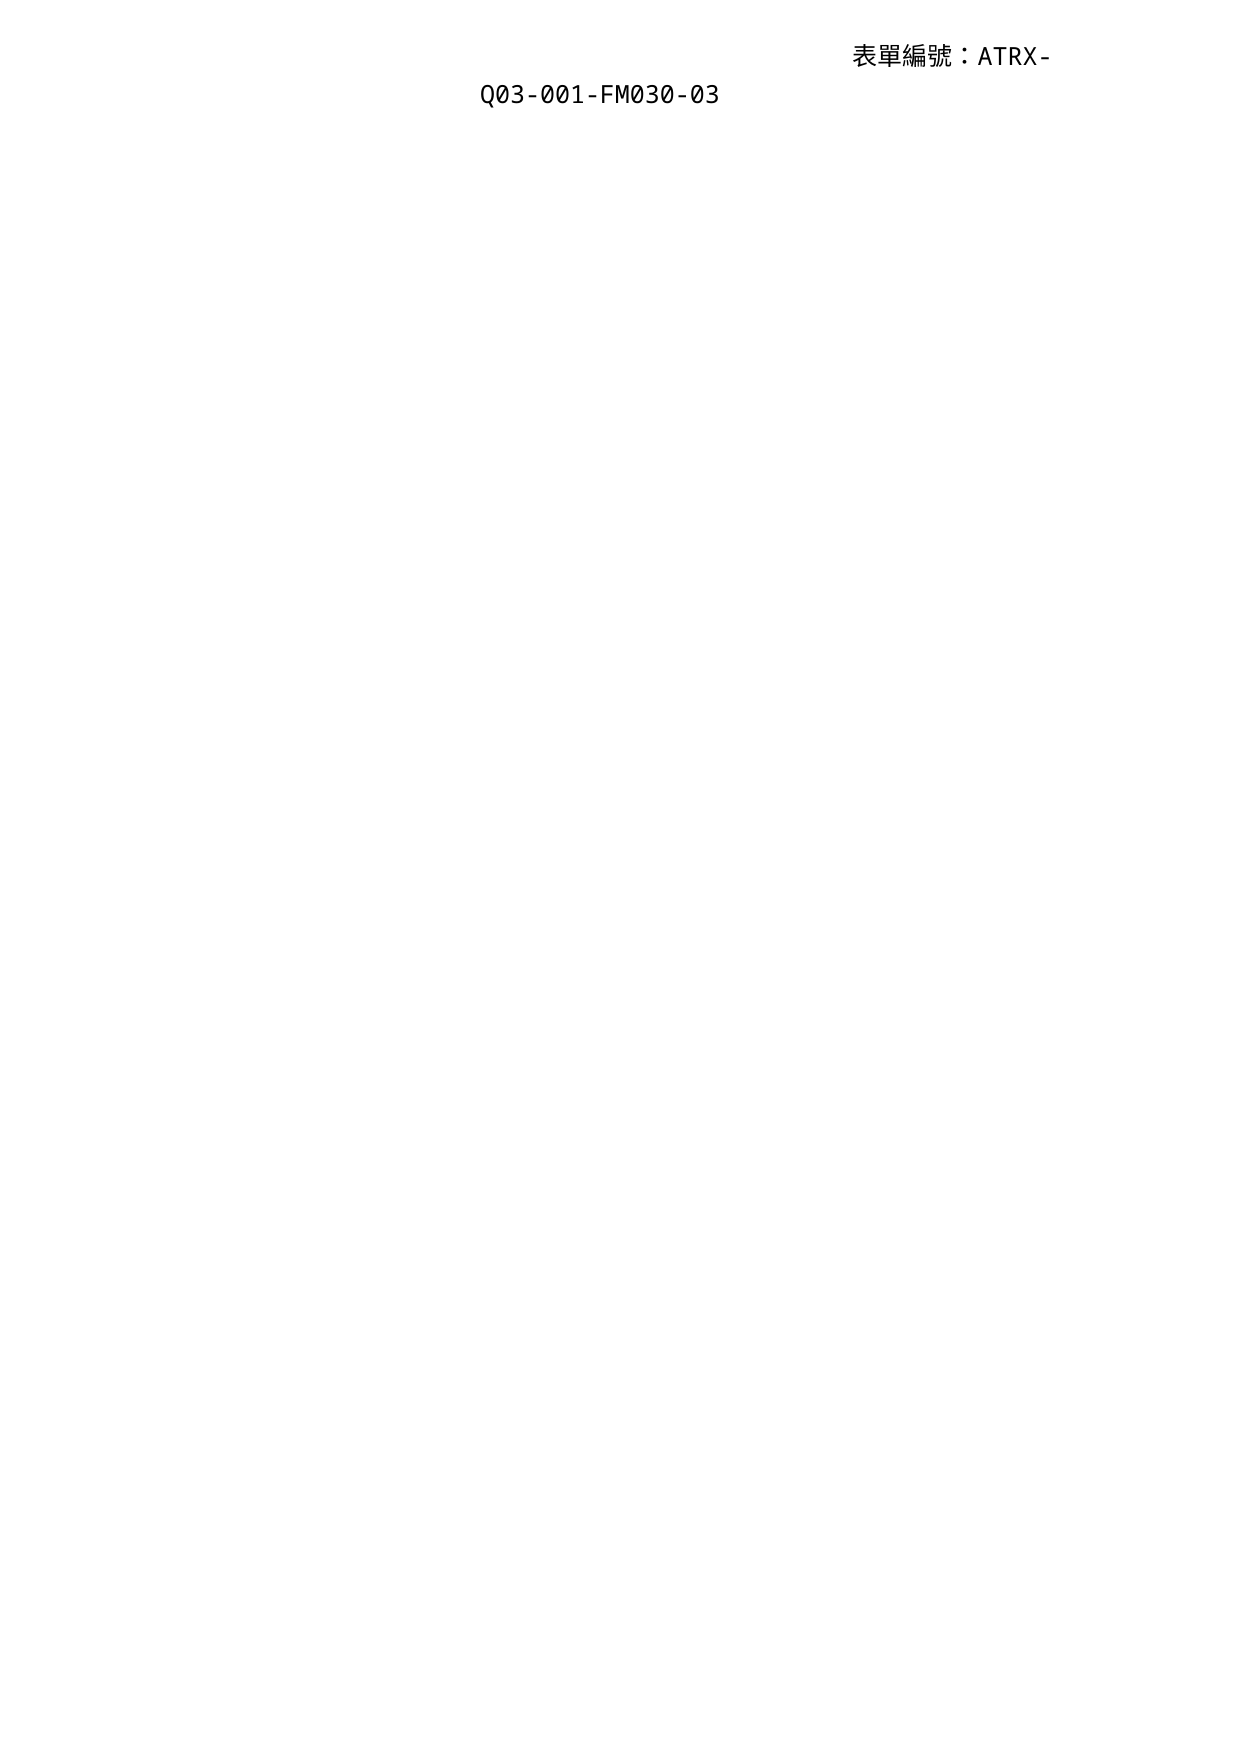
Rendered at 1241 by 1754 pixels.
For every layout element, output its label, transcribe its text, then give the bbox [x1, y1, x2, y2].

text 表單編號：ATRX-Q03-001-FM030-03 [118, 35, 1081, 110]
